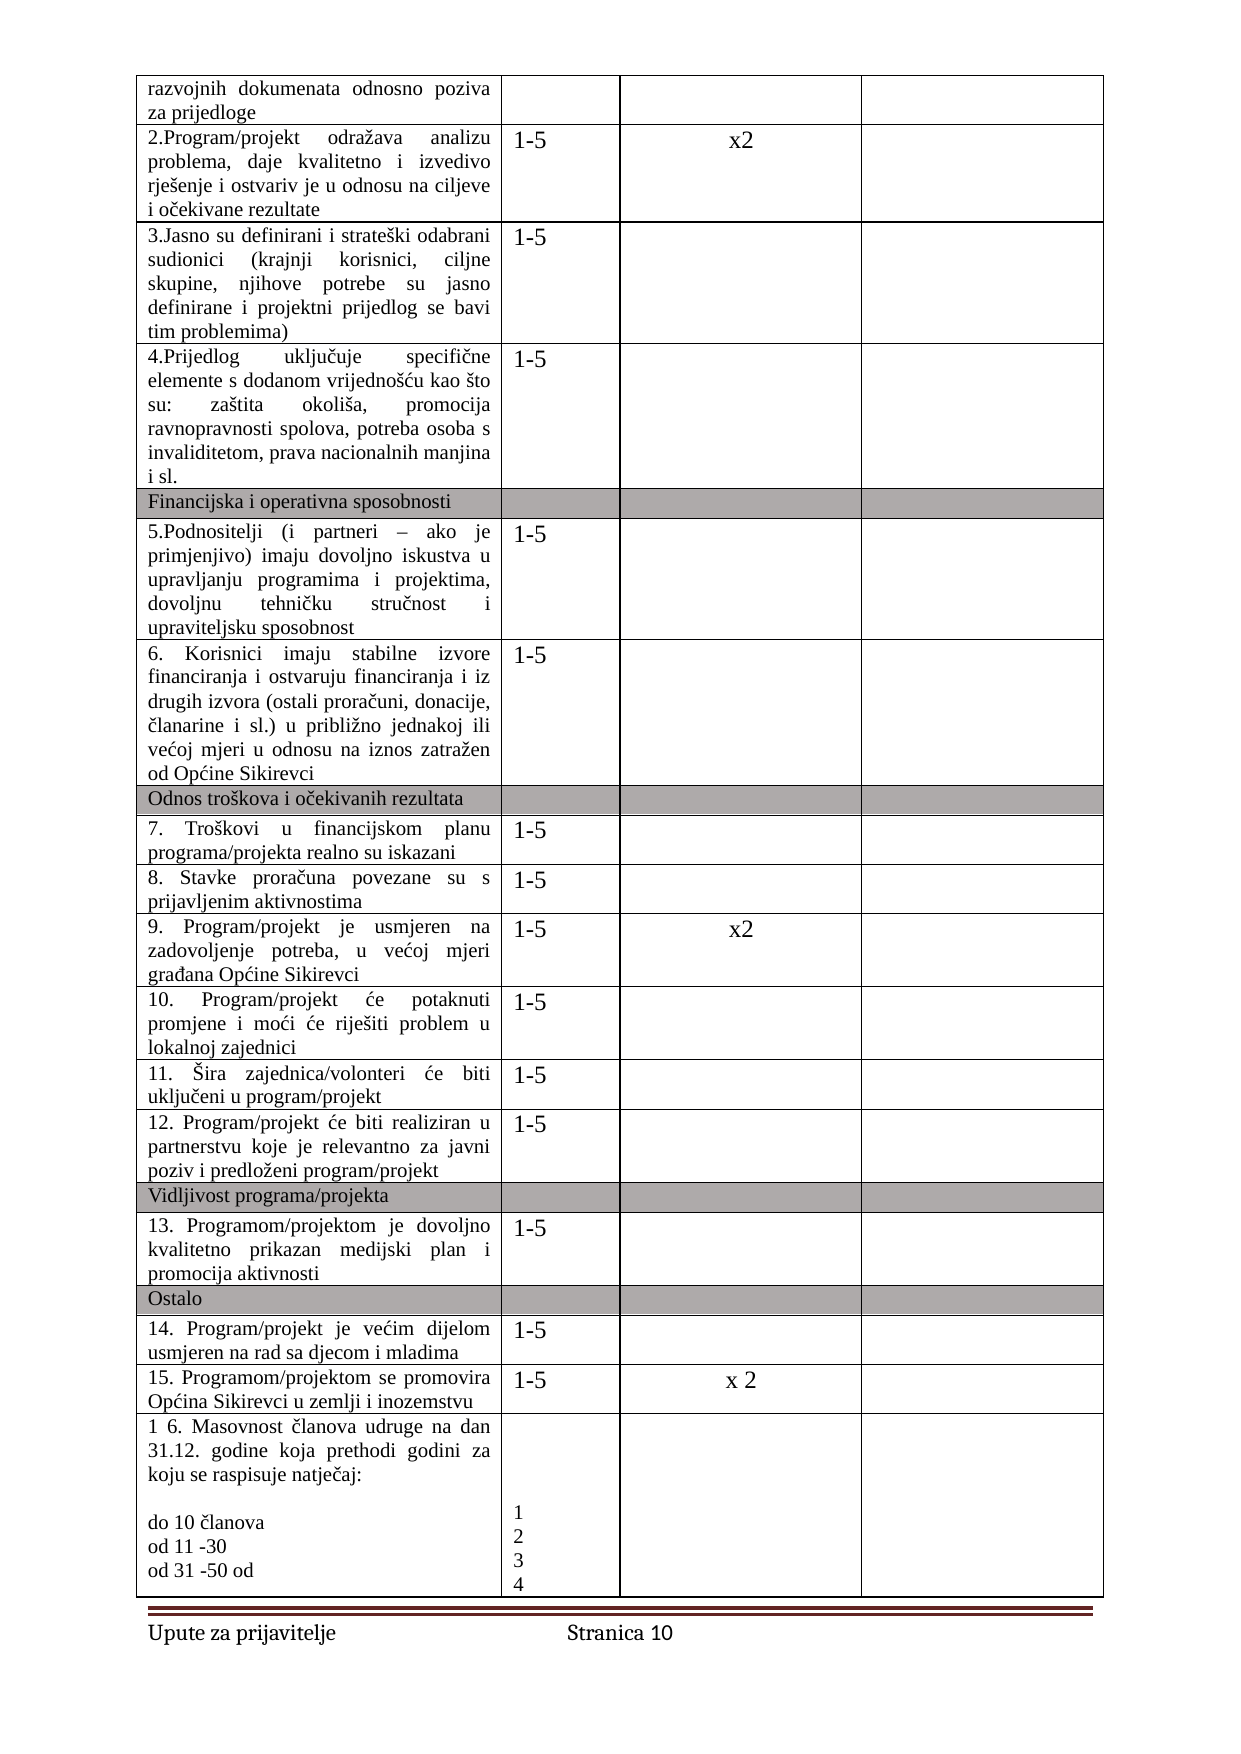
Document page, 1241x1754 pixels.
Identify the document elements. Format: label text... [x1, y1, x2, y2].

table_cell 1-5 [502, 1213, 619, 1285]
table_cell 9. Program/projekt je usmjeren na zadovoljenje potreba, u većoj mjeri građana Općine Sikirevci [137, 914, 501, 986]
table_cell Financijska i operativna sposobnosti [137, 489, 501, 518]
table_cell [621, 1316, 861, 1364]
table_cell [862, 489, 1103, 518]
table_cell 1-5 [502, 640, 619, 785]
table_cell [621, 1060, 861, 1108]
table_cell 8. Stavke proračuna povezane su s prijavljenim aktivnostima [137, 865, 501, 913]
table_cell [621, 816, 861, 864]
table_cell [621, 786, 861, 814]
table_cell [621, 1286, 861, 1314]
table_cell [862, 223, 1103, 343]
table_cell 4.Prijedlog uključuje specifične elemente s dodanom vrijednošću kao što su: zaštita okoliša, promocija ravnopravnosti spolova, potreba osoba s invaliditetom, prava nacionalnih manjina i sl. [137, 344, 501, 488]
table_cell 11. Šira zajednica/volonteri će biti uključeni u program/projekt [137, 1060, 501, 1108]
table_cell [621, 223, 861, 343]
table_cell 15. Programom/projektom se promovira Općina Sikirevci u zemlji i inozemstvu [137, 1365, 501, 1413]
table_cell [502, 489, 619, 518]
table_cell 1-5 [502, 1060, 619, 1108]
table_cell 6. Korisnici imaju stabilne izvore financiranja i ostvaruju financiranja i iz drugih izvora (ostali proračuni, donacije, članarine i sl.) u približno jednakoj ili većoj mjeri u odnosu na iznos zatražen od Općine Sikirevci [137, 640, 501, 785]
table_cell 3.Jasno su definirani i strateški odabrani sudionici (krajnji korisnici, ciljne skupine, njihove potrebe su jasno definirane i projektni prijedlog se bavi tim problemima) [137, 223, 501, 343]
table_cell x 2 [621, 1365, 861, 1413]
table_cell [862, 640, 1103, 785]
table_cell [862, 125, 1103, 221]
table_cell Odnos troškova i očekivanih rezultata [137, 786, 501, 814]
table_cell 1-5 [502, 914, 619, 986]
table_cell [502, 786, 619, 814]
table_cell 1-5 [502, 1365, 619, 1413]
table_cell Vidljivost programa/projekta [137, 1183, 501, 1212]
table_cell [621, 640, 861, 785]
table_cell [862, 1316, 1103, 1364]
table_cell [621, 865, 861, 913]
table_cell razvojnih dokumenata odnosno poziva za prijedloge [137, 76, 501, 124]
table_cell 5.Podnositelji (i partneri – ako je primjenjivo) imaju dovoljno iskustva u upravljanju programima i projektima, dovoljnu tehničku stručnost i upraviteljsku sposobnost [137, 519, 501, 639]
table_cell [862, 786, 1103, 814]
table_cell [862, 1183, 1103, 1212]
table_cell 2.Program/projekt odražava analizu problema, daje kvalitetno i izvedivo rješenje i ostvariv je u odnosu na ciljeve i očekivane rezultate [137, 125, 501, 221]
table_cell 1-5 [502, 125, 619, 221]
table_cell 1-5 [502, 987, 619, 1059]
table_cell [862, 1286, 1103, 1314]
table_cell 10. Program/projekt će potaknuti promjene i moći će riješiti problem u lokalnoj zajednici [137, 987, 501, 1059]
table_cell [621, 1414, 861, 1596]
table_cell 1-5 [502, 344, 619, 488]
table_cell 1-5 [502, 865, 619, 913]
table_cell [862, 1213, 1103, 1285]
table_cell [621, 987, 861, 1059]
table_cell 1-5 [502, 816, 619, 864]
table_cell [862, 1414, 1103, 1596]
table_cell 1-5 [502, 519, 619, 639]
table_cell [862, 519, 1103, 639]
table_cell [621, 489, 861, 518]
table_cell [621, 1213, 861, 1285]
table_cell [621, 1110, 861, 1182]
table_cell 1-5 [502, 1110, 619, 1182]
table_cell [862, 1060, 1103, 1108]
table_cell [862, 865, 1103, 913]
table_cell [862, 1365, 1103, 1413]
table_cell 1-5 [502, 223, 619, 343]
table_cell [502, 1286, 619, 1314]
table_cell x2 [621, 125, 861, 221]
table_cell 7. Troškovi u financijskom planu programa/projekta realno su iskazani [137, 816, 501, 864]
table_cell [862, 914, 1103, 986]
table_cell [862, 816, 1103, 864]
table_cell [862, 987, 1103, 1059]
table_cell 1 2 3 4 [502, 1414, 619, 1596]
table_cell [621, 344, 861, 488]
table_cell [621, 76, 861, 124]
table_cell x2 [621, 914, 861, 986]
table_cell [862, 76, 1103, 124]
table_cell [621, 519, 861, 639]
table_cell [502, 1183, 619, 1212]
table_cell [862, 1110, 1103, 1182]
table_cell 12. Program/projekt će biti realiziran u partnerstvu koje je relevantno za javni poziv i predloženi program/projekt [137, 1110, 501, 1182]
table_cell [621, 1183, 861, 1212]
table_cell 1-5 [502, 1316, 619, 1364]
table_cell 1 6. Masovnost članova udruge na dan 31.12. godine koja prethodi godini za koju se raspisuje natječaj: do 10 članova od 11 -30 od 31 -50 od [137, 1414, 501, 1596]
table_cell Ostalo [137, 1286, 501, 1314]
table_cell 14. Program/projekt je većim dijelom usmjeren na rad sa djecom i mladima [137, 1316, 501, 1364]
table_cell [502, 76, 619, 124]
table_cell 13. Programom/projektom je dovoljno kvalitetno prikazan medijski plan i promocija aktivnosti [137, 1213, 501, 1285]
table_cell [862, 344, 1103, 488]
